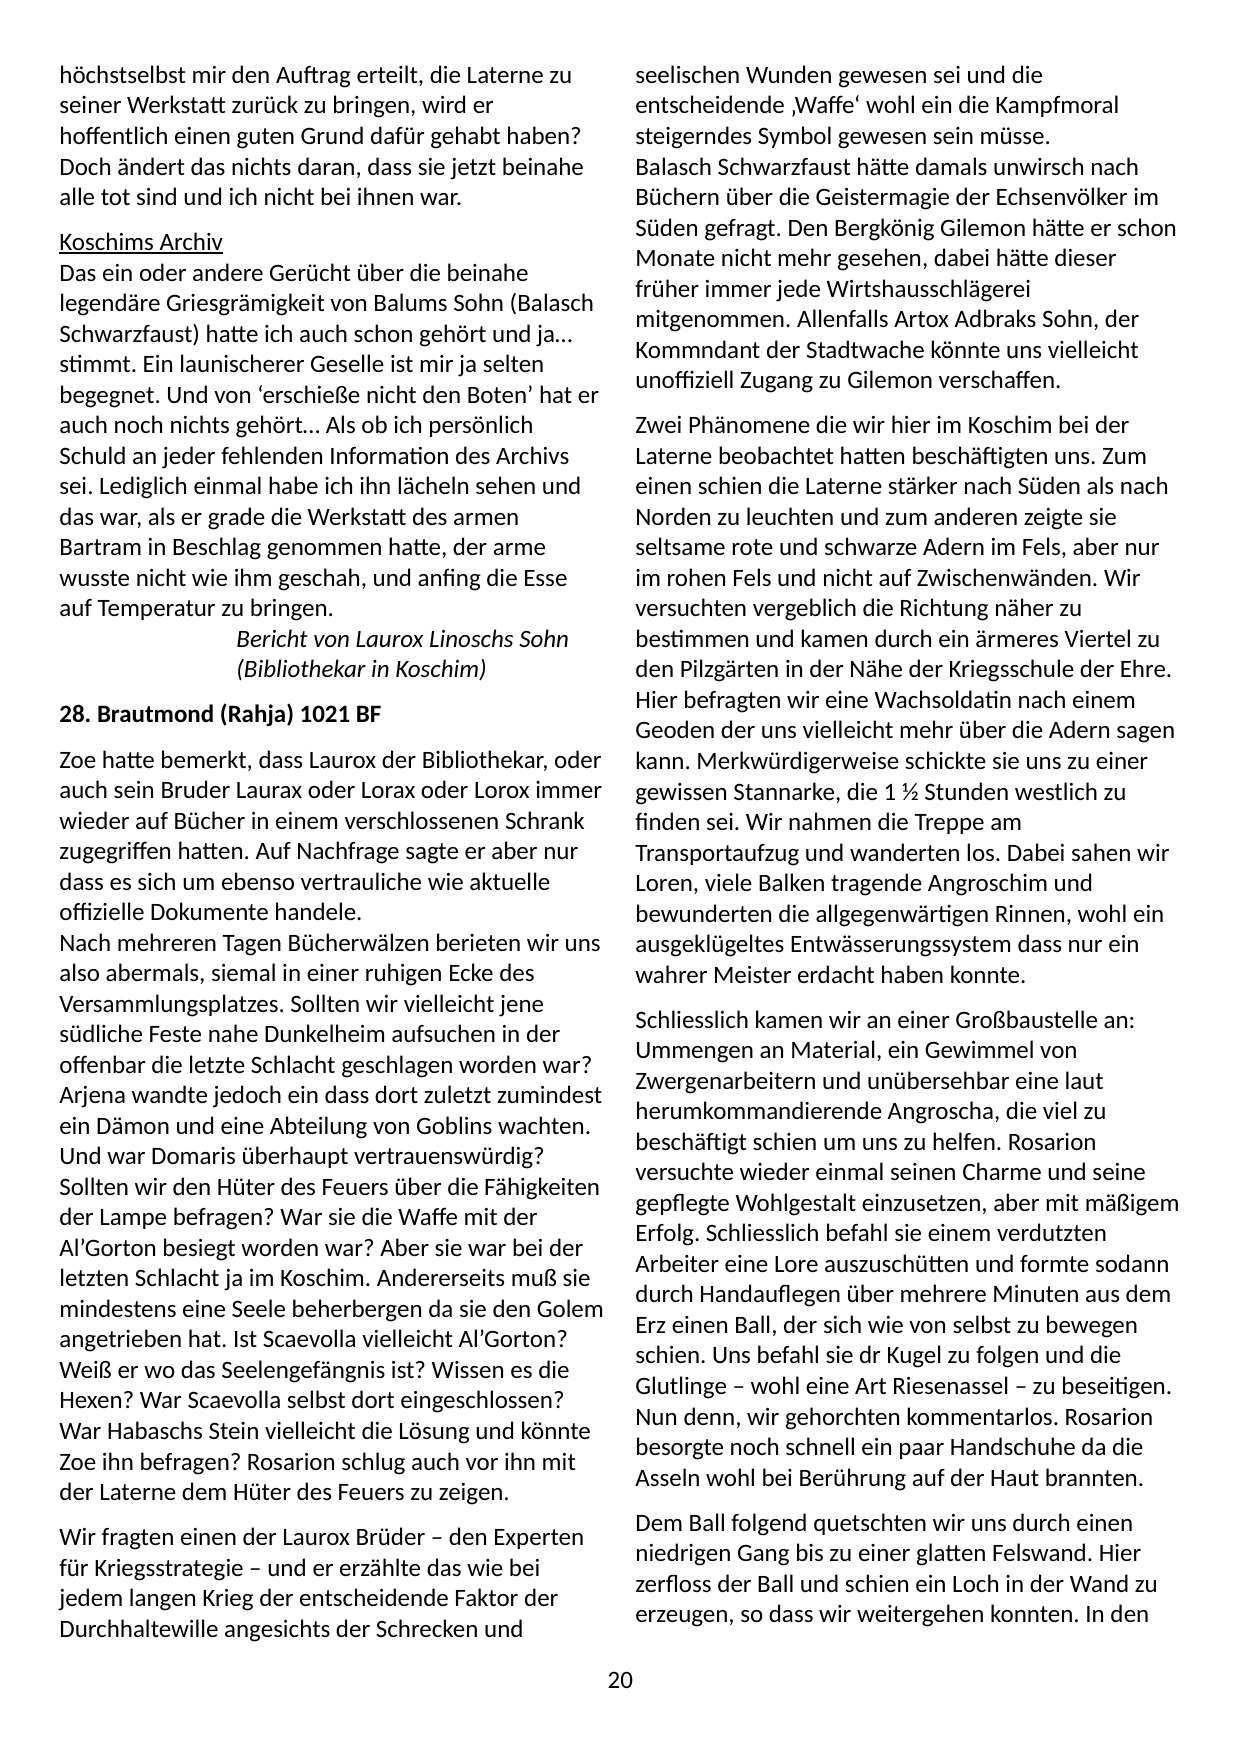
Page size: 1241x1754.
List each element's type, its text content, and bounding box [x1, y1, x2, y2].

text seelischen Wunden gewesen sei und die entscheidende ‚Waffe‘ wohl ein die Kampfmoral steigerndes Symbol gewesen sein müsse. Balasch Schwarzfaust hätte damals unwirsch nach Büchern über die Geistermagie der Echsenvölker im Süden gefragt. Den Bergkönig Gilemon hätte er schon Monate nicht mehr gesehen, dabei hätte dieser früher immer jede Wirtshausschlägerei mitgenommen. Allenfalls Artox Adbraks Sohn, der Kommndant der Stadtwache könnte uns vielleicht unoffiziell Zugang zu Gilemon verschaffen. [635, 59, 1181, 395]
text Koschims Archiv Das ein oder andere Gerücht über die beinahe legendäre Griesgrämigkeit von Balums Sohn (Balasch Schwarzfaust) hatte ich auch schon gehört und ja… stimmt. Ein launischerer Geselle ist mir ja selten begegnet. Und von ‘erschieße nicht den Boten’ hat er auch noch nichts gehört… Als ob ich persönlich Schuld an jeder fehlenden Information des Archivs sei. Lediglich einmal habe ich ihn lächeln sehen und das war, als er grade die Werkstatt des armen Bartram in Beschlag genommen hatte, der arme wusste nicht wie ihm geschah, und anfing die Esse auf Temperatur zu bringen. Bericht von Laurox Linoschs Sohn (Bibliothekar in Koschim) [59, 226, 605, 684]
text 28. Brautmond (Rahja) 1021 BF [59, 699, 605, 729]
text höchstselbst mir den Auftrag erteilt, die Laterne zu seiner Werkstatt zurück zu bringen, wird er hoffentlich einen guten Grund dafür gehabt haben? Doch ändert das nichts daran, dass sie jetzt beinahe alle tot sind und ich nicht bei ihnen war. [59, 59, 605, 212]
text Wir fragten einen der Laurox Brüder – den Experten für Kriegsstrategie – und er erzählte das wie bei jedem langen Krieg der entscheidende Faktor der Durchhaltewille angesichts der Schrecken und [59, 1521, 605, 1643]
text Zwei Phänomene die wir hier im Koschim bei der Laterne beobachtet hatten beschäftigten uns. Zum einen schien die Laterne stärker nach Süden als nach Norden zu leuchten und zum anderen zeigte sie seltsame rote und schwarze Adern im Fels, aber nur im rohen Fels und nicht auf Zwischenwänden. Wir versuchten vergeblich die Richtung näher zu bestimmen und kamen durch ein ärmeres Viertel zu den Pilzgärten in der Nähe der Kriegsschule der Ehre. Hier befragten wir eine Wachsoldatin nach einem Geoden der uns vielleicht mehr über die Adern sagen kann. Merkwürdigerweise schickte sie uns zu einer gewissen Stannarke, die 1 ½ Stunden westlich zu finden sei. Wir nahmen die Treppe am Transportaufzug und wanderten los. Dabei sahen wir Loren, viele Balken tragende Angroschim und bewunderten die allgegenwärtigen Rinnen, wohl ein ausgeklügeltes Entwässerungssystem dass nur ein wahrer Meister erdacht haben konnte. [635, 409, 1181, 989]
text Zoe hatte bemerkt, dass Laurox der Bibliothekar, oder auch sein Bruder Laurax oder Lorax oder Lorox immer wieder auf Bücher in einem verschlossenen Schrank zugegriffen hatten. Auf Nachfrage sagte er aber nur dass es sich um ebenso vertrauliche wie aktuelle offizielle Dokumente handele. Nach mehreren Tagen Bücherwälzen berieten wir uns also abermals, siemal in einer ruhigen Ecke des Versammlungsplatzes. Sollten wir vielleicht jene südliche Feste nahe Dunkelheim aufsuchen in der offenbar die letzte Schlacht geschlagen worden war? Arjena wandte jedoch ein dass dort zuletzt zumindest ein Dämon und eine Abteilung von Goblins wachten. Und war Domaris überhaupt vertrauenswürdig? Sollten wir den Hüter des Feuers über die Fähigkeiten der Lampe befragen? War sie die Waffe mit der Al’Gorton besiegt worden war? Aber sie war bei der letzten Schlacht ja im Koschim. Andererseits muß sie mindestens eine Seele beherbergen da sie den Golem angetrieben hat. Ist Scaevolla vielleicht Al’Gorton? Weiß er wo das Seelengefängnis ist? Wissen es die Hexen? War Scaevolla selbst dort eingeschlossen? War Habaschs Stein vielleicht die Lösung und könnte Zoe ihn befragen? Rosarion schlug auch vor ihn mit der Laterne dem Hüter des Feuers zu zeigen. [59, 744, 605, 1507]
text Schliesslich kamen wir an einer Großbaustelle an: Ummengen an Material, ein Gewimmel von Zwergenarbeitern und unübersehbar eine laut herumkommandierende Angroscha, die viel zu beschäftigt schien um uns zu helfen. Rosarion versuchte wieder einmal seinen Charme und seine gepflegte Wohlgestalt einzusetzen, aber mit mäßigem Erfolg. Schliesslich befahl sie einem verdutzten Arbeiter eine Lore auszuschütten und formte sodann durch Handauflegen über mehrere Minuten aus dem Erz einen Ball, der sich wie von selbst zu bewegen schien. Uns befahl sie dr Kugel zu folgen und die Glutlinge – wohl eine Art Riesenassel – zu beseitigen. Nun denn, wir gehorchten kommentarlos. Rosarion besorgte noch schnell ein paar Handschuhe da die Asseln wohl bei Berührung auf der Haut brannten. [635, 1004, 1181, 1492]
text Dem Ball folgend quetschten wir uns durch einen niedrigen Gang bis zu einer glatten Felswand. Hier zerfloss der Ball und schien ein Loch in der Wand zu erzeugen, so dass wir weitergehen konnten. In den [635, 1507, 1181, 1629]
